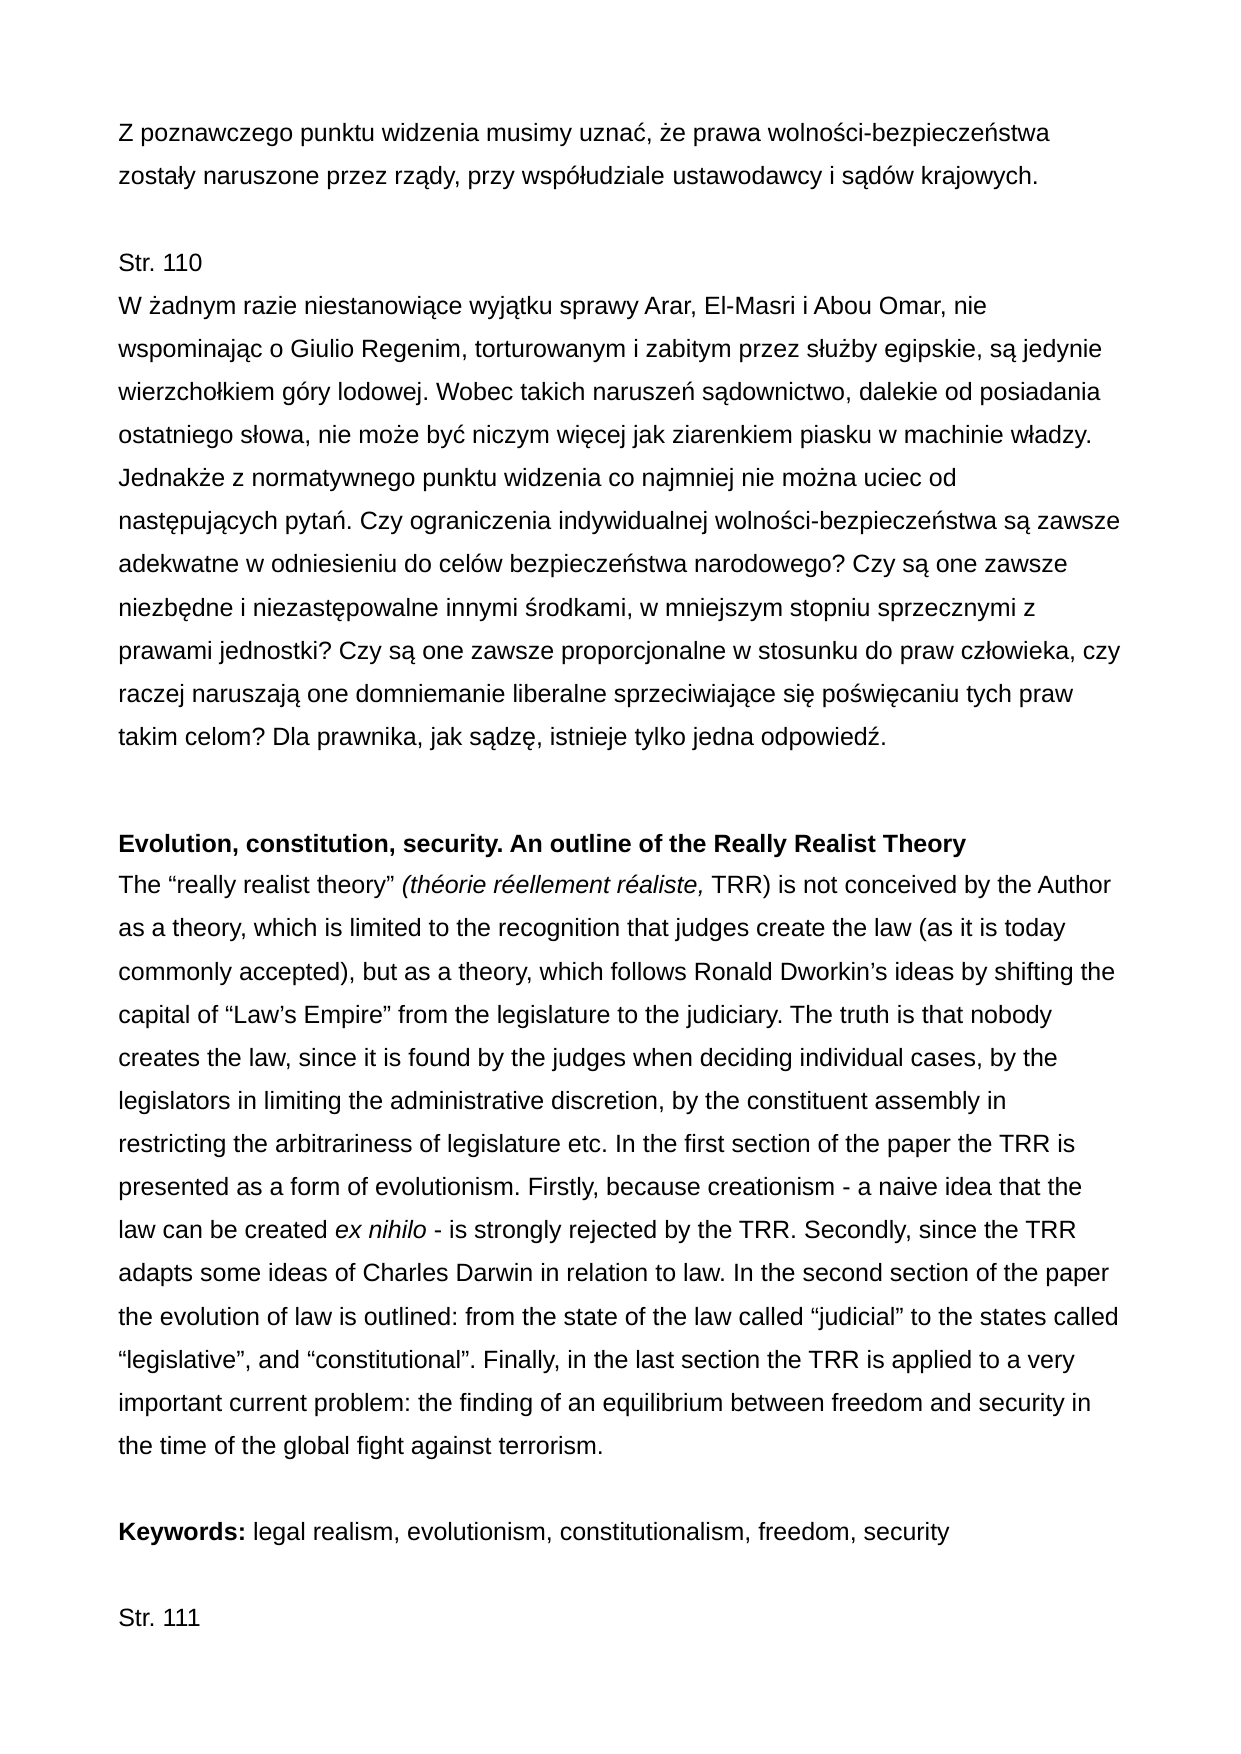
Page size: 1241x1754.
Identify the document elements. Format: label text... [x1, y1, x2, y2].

subtitle Evolution, constitution, security. An outline of the Really Realist Theory [118, 829, 1122, 858]
text Str. 111 [118, 1603, 1122, 1632]
text W żadnym razie niestanowiące wyjątku sprawy Arar, El-Masri i Abou Omar, nie wspominając o Giulio Regenim, torturowanym i zabitym przez służby egipskie, są jedynie wierzchołkiem góry lodowej. Wobec takich naruszeń sądownictwo, dalekie od posiadania ostatniego słowa, nie może być niczym więcej jak ziarenkiem piasku w machinie władzy. [118, 291, 1122, 449]
text Str. 110 [118, 247, 1122, 276]
text Keywords: legal realism, evolutionism, constitutionalism, freedom, security [118, 1517, 1122, 1546]
text Z poznawczego punktu widzenia musimy uznać, że prawa wolności-bezpieczeństwa zostały naruszone przez rządy, przy współudziale ustawodawcy i sądów krajowych. [118, 118, 1122, 190]
text Jednakże z normatywnego punktu widzenia co najmniej nie można uciec od następujących pytań. Czy ograniczenia indywidualnej wolności-bezpieczeństwa są zawsze adekwatne w odniesieniu do celów bezpieczeństwa narodowego? Czy są one zawsze niezbędne i niezastępowalne innymi środkami, w mniejszym stopniu sprzecznymi z prawami jednostki? Czy są one zawsze proporcjonalne w stosunku do praw człowieka, czy raczej naruszają one domniemanie liberalne sprzeciwiające się poświęcaniu tych praw takim celom? Dla prawnika, jak sądzę, istnieje tylko jedna odpowiedź. [118, 463, 1122, 751]
text The “really realist theory” (théorie réellement réaliste, TRR) is not conceived by the Author as a theory, which is limited to the recognition that judges create the law (as it is today commonly accepted), but as a theory, which follows Ronald Dworkin’s ideas by shifting the capital of “Law’s Empire” from the legislature to the judiciary. The truth is that nobody creates the law, since it is found by the judges when deciding individual cases, by the legislators in limiting the administrative discretion, by the constituent assembly in restricting the arbitrariness of legislature etc. In the first section of the paper the TRR is presented as a form of evolutionism. Firstly, because creationism - a naive idea that the law can be created ex nihilo - is strongly rejected by the TRR. Secondly, since the TRR adapts some ideas of Charles Darwin in relation to law. In the second section of the paper the evolution of law is outlined: from the state of the law called “judicial” to the states called “legislative”, and “constitutional”. Finally, in the last section the TRR is applied to a very important current problem: the finding of an equilibrium between freedom and security in the time of the global fight against terrorism. [118, 870, 1122, 1459]
